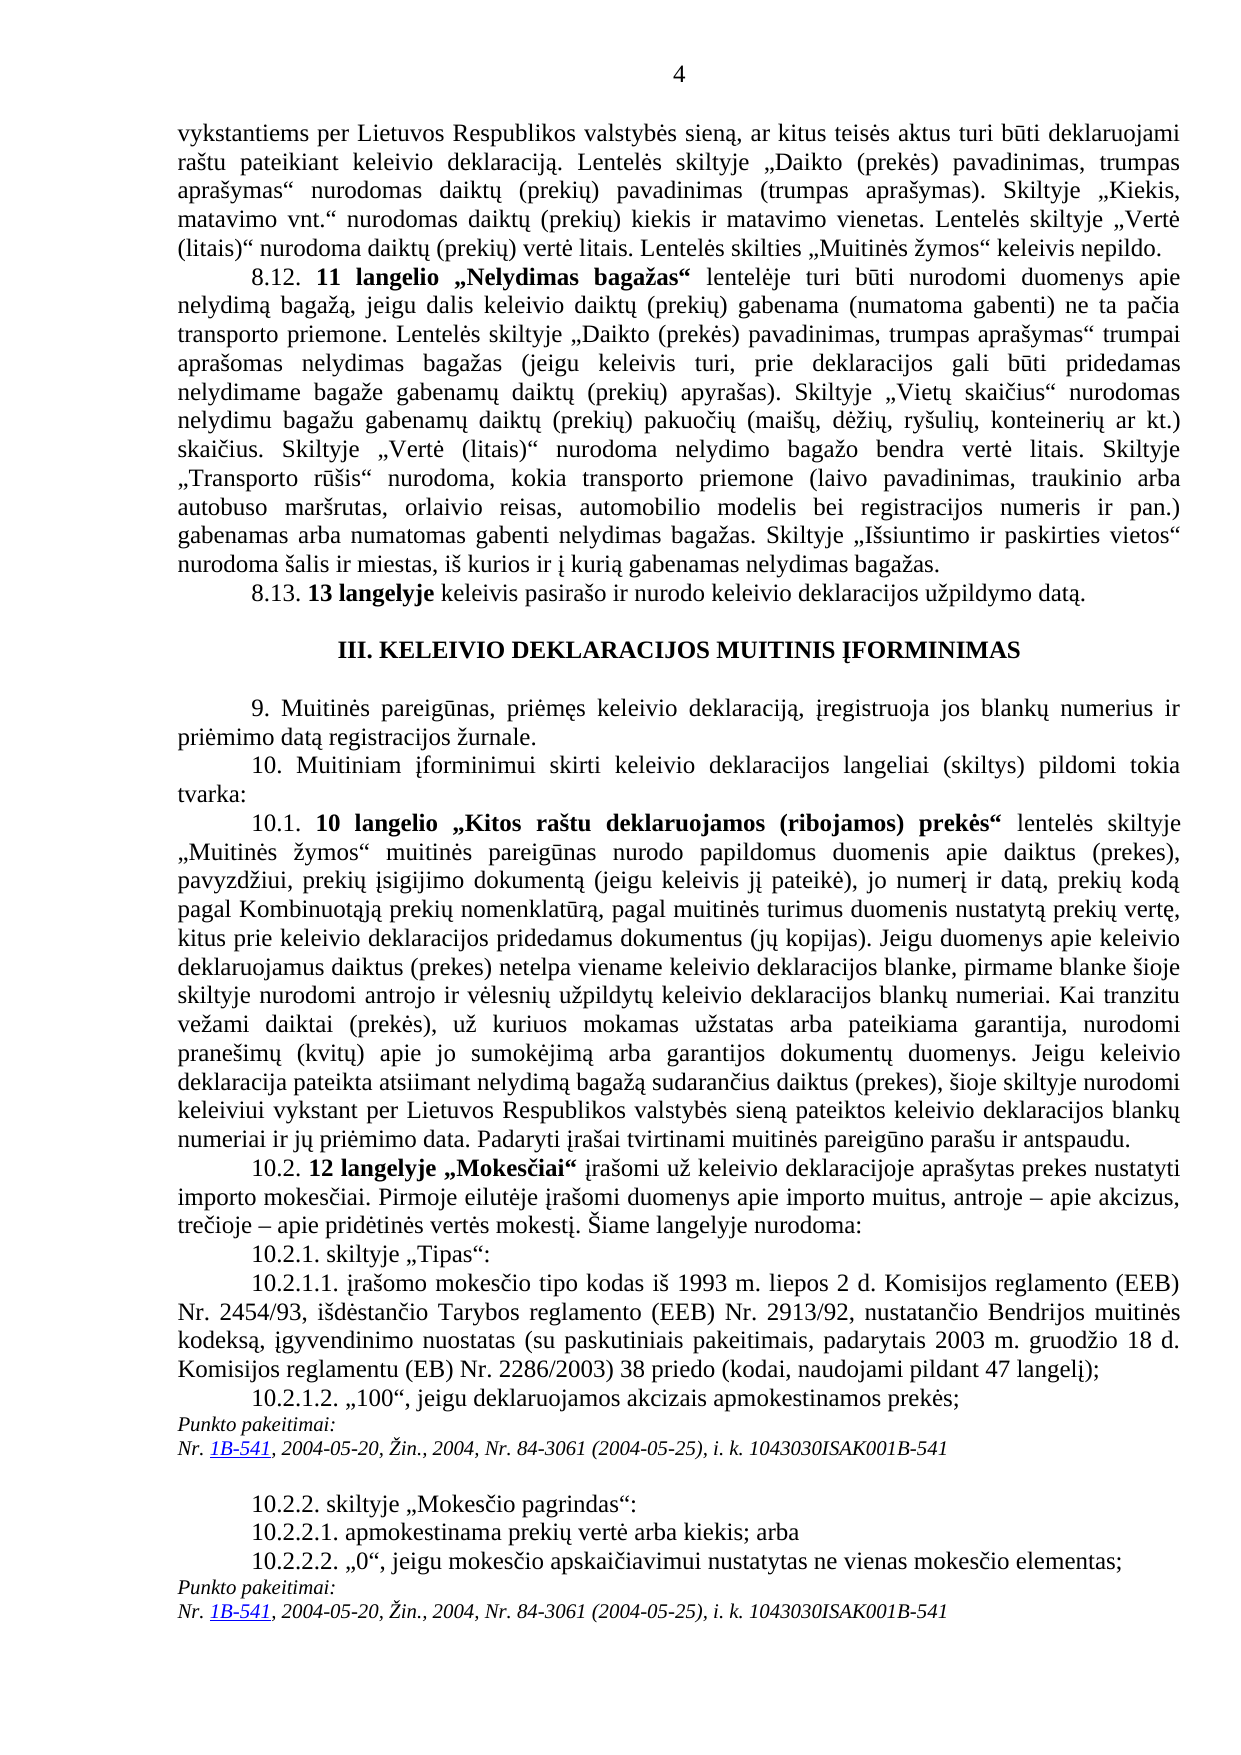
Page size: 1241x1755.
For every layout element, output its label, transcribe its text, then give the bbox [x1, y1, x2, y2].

text Punkto pakeitimai: [177, 1575, 1181, 1599]
text 10.2.1.2. „100“, jeigu deklaruojamos akcizais apmokestinamos prekės; [177, 1383, 1181, 1412]
text 10.2. 12 langelyje „Mokesčiai“ įrašomi už keleivio deklaracijoje aprašytas prekes nustatyti importo mokesčiai. Pirmoje eilutėje įrašomi duomenys apie importo muitus, antroje – apie akcizus, trečioje – apie pridėtinės vertės mokestį. Šiame langelyje nurodoma: [177, 1153, 1181, 1239]
text 8.12. 11 langelio „Nelydimas bagažas“ lentelėje turi būti nurodomi duomenys apie nelydimą bagažą, jeigu dalis keleivio daiktų (prekių) gabenama (numatoma gabenti) ne ta pačia transporto priemone. Lentelės skiltyje „Daikto (prekės) pavadinimas, trumpas aprašymas“ trumpai aprašomas nelydimas bagažas (jeigu keleivis turi, prie deklaracijos gali būti pridedamas nelydimame bagaže gabenamų daiktų (prekių) apyrašas). Skiltyje „Vietų skaičius“ nurodomas nelydimu bagažu gabenamų daiktų (prekių) pakuočių (maišų, dėžių, ryšulių, konteinerių ar kt.) skaičius. Skiltyje „Vertė (litais)“ nurodoma nelydimo bagažo bendra vertė litais. Skiltyje „Transporto rūšis“ nurodoma, kokia transporto priemone (laivo pavadinimas, traukinio arba autobuso maršrutas, orlaivio reisas, automobilio modelis bei registracijos numeris ir pan.) gabenamas arba numatomas gabenti nelydimas bagažas. Skiltyje „Išsiuntimo ir paskirties vietos“ nurodoma šalis ir miestas, iš kurios ir į kurią gabenamas nelydimas bagažas. [177, 262, 1181, 578]
text Nr. 1B-541, 2004-05-20, Žin., 2004, Nr. 84-3061 (2004-05-25), i. k. 1043030ISAK001B-541 [177, 1599, 1181, 1623]
text 10.2.2. skiltyje „Mokesčio pagrindas“: [177, 1489, 1181, 1517]
text 10.2.2.2. „0“, jeigu mokesčio apskaičiavimui nustatytas ne vienas mokesčio elementas; [177, 1546, 1181, 1575]
text 10.2.1. skiltyje „Tipas“: [177, 1239, 1181, 1268]
text Punkto pakeitimai: [177, 1412, 1181, 1436]
text vykstantiems per Lietuvos Respublikos valstybės sieną, ar kitus teisės aktus turi būti deklaruojami raštu pateikiant keleivio deklaraciją. Lentelės skiltyje „Daikto (prekės) pavadinimas, trumpas aprašymas“ nurodomas daiktų (prekių) pavadinimas (trumpas aprašymas). Skiltyje „Kiekis, matavimo vnt.“ nurodomas daiktų (prekių) kiekis ir matavimo vienetas. Lentelės skiltyje „Vertė (litais)“ nurodoma daiktų (prekių) vertė litais. Lentelės skilties „Muitinės žymos“ keleivis nepildo. [177, 118, 1181, 262]
text 9. Muitinės pareigūnas, priėmęs keleivio deklaraciją, įregistruoja jos blankų numerius ir priėmimo datą registracijos žurnale. [177, 693, 1181, 751]
text III. KELEIVIO DEKLARACIJOS MUITINIS ĮFORMINIMAS [177, 636, 1181, 664]
text 10.2.2.1. apmokestinama prekių vertė arba kiekis; arba [177, 1517, 1181, 1546]
text Nr. 1B-541, 2004-05-20, Žin., 2004, Nr. 84-3061 (2004-05-25), i. k. 1043030ISAK001B-541 [177, 1436, 1181, 1460]
text 10.1. 10 langelio „Kitos raštu deklaruojamos (ribojamos) prekės“ lentelės skiltyje „Muitinės žymos“ muitinės pareigūnas nurodo papildomus duomenis apie daiktus (prekes), pavyzdžiui, prekių įsigijimo dokumentą (jeigu keleivis jį pateikė), jo numerį ir datą, prekių kodą pagal Kombinuotąją prekių nomenklatūrą, pagal muitinės turimus duomenis nustatytą prekių vertę, kitus prie keleivio deklaracijos pridedamus dokumentus (jų kopijas). Jeigu duomenys apie keleivio deklaruojamus daiktus (prekes) netelpa viename keleivio deklaracijos blanke, pirmame blanke šioje skiltyje nurodomi antrojo ir vėlesnių užpildytų keleivio deklaracijos blankų numeriai. Kai tranzitu vežami daiktai (prekės), už kuriuos mokamas užstatas arba pateikiama garantija, nurodomi pranešimų (kvitų) apie jo sumokėjimą arba garantijos dokumentų duomenys. Jeigu keleivio deklaracija pateikta atsiimant nelydimą bagažą sudarančius daiktus (prekes), šioje skiltyje nurodomi keleiviui vykstant per Lietuvos Respublikos valstybės sieną pateiktos keleivio deklaracijos blankų numeriai ir jų priėmimo data. Padaryti įrašai tvirtinami muitinės pareigūno parašu ir antspaudu. [177, 808, 1181, 1153]
text 8.13. 13 langelyje keleivis pasirašo ir nurodo keleivio deklaracijos užpildymo datą. [177, 578, 1181, 607]
text 10.2.1.1. įrašomo mokesčio tipo kodas iš 1993 m. liepos 2 d. Komisijos reglamento (EEB) Nr. 2454/93, išdėstančio Tarybos reglamento (EEB) Nr. 2913/92, nustatančio Bendrijos muitinės kodeksą, įgyvendinimo nuostatas (su paskutiniais pakeitimais, padarytais 2003 m. gruodžio 18 d. Komisijos reglamentu (EB) Nr. 2286/2003) 38 priedo (kodai, naudojami pildant 47 langelį); [177, 1268, 1181, 1383]
text 10. Muitiniam įforminimui skirti keleivio deklaracijos langeliai (skiltys) pildomi tokia tvarka: [177, 751, 1181, 808]
